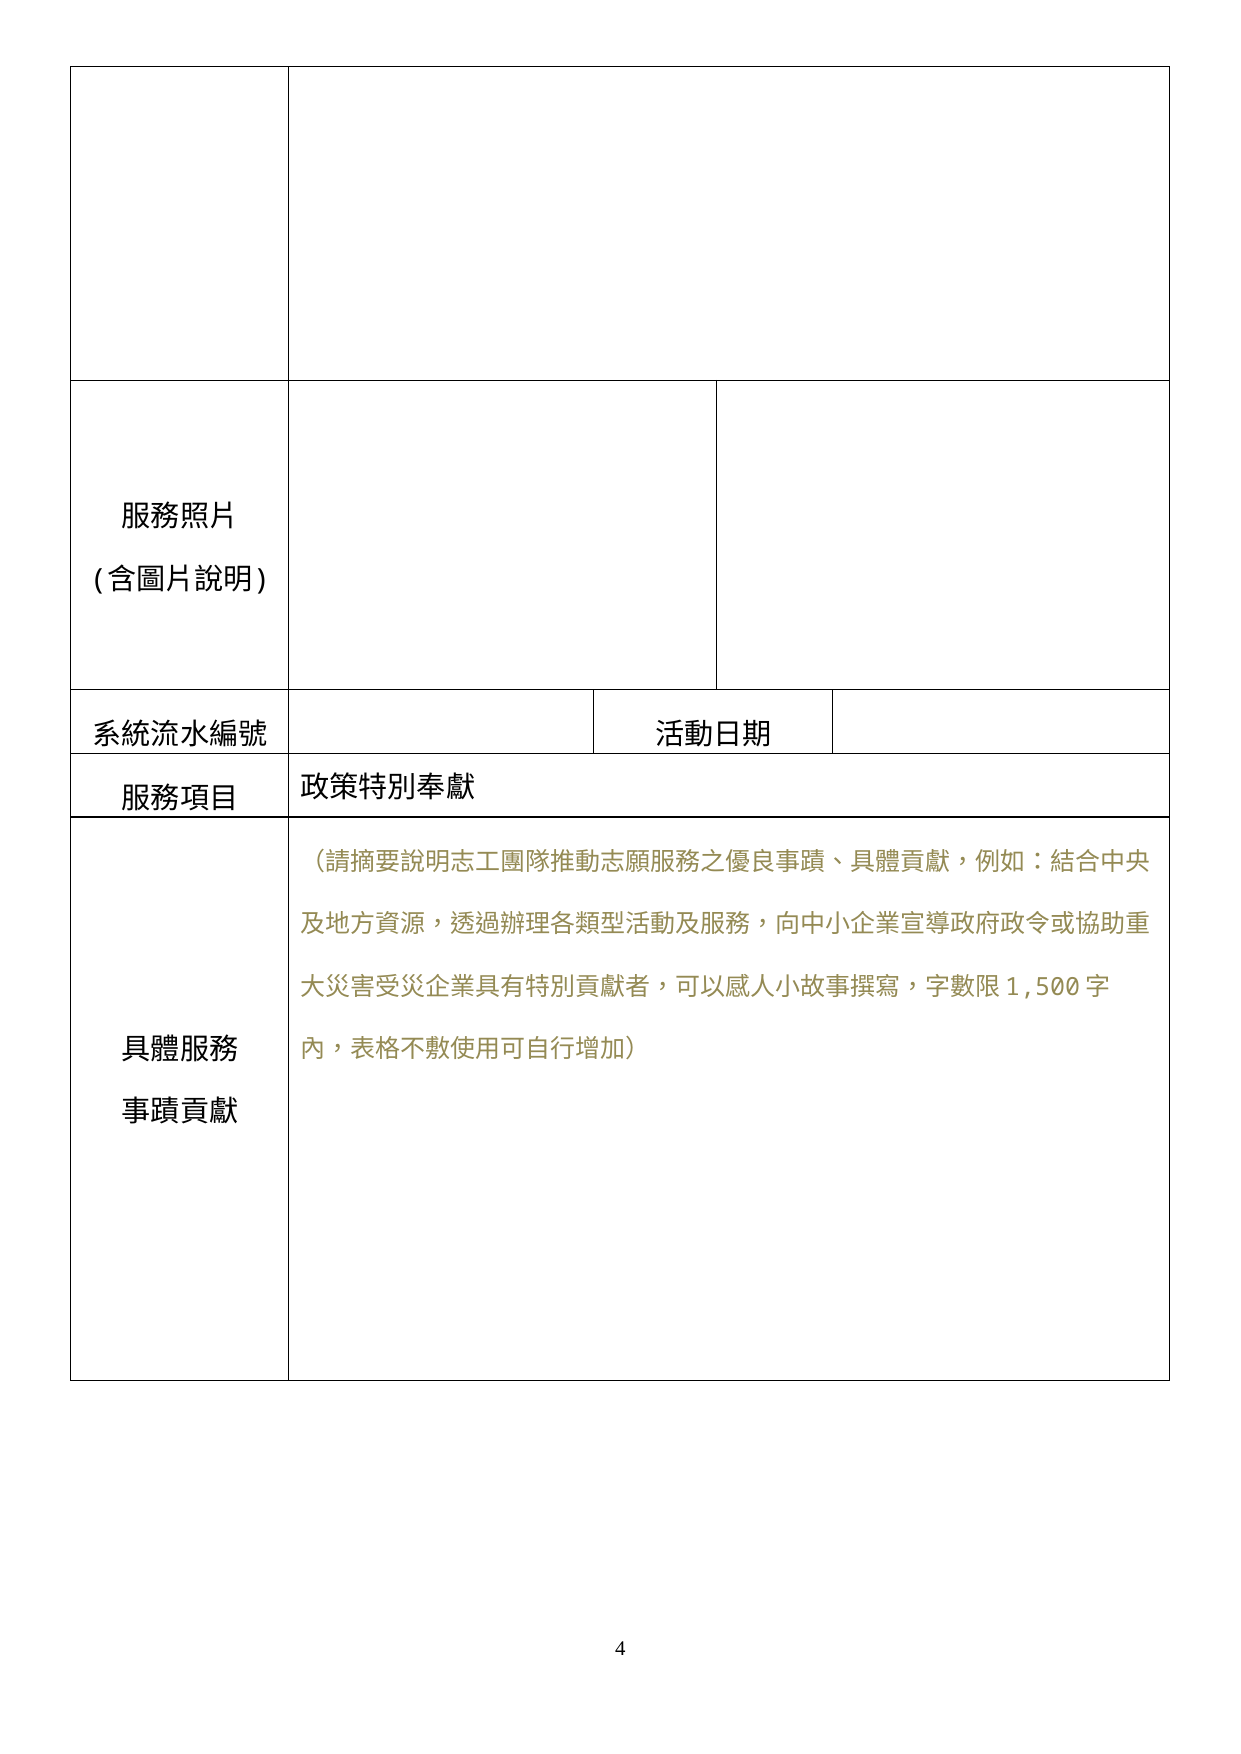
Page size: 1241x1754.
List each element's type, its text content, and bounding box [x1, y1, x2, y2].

table_cell [71, 67, 288, 380]
table_cell 具體服務 事蹟貢獻 [71, 818, 288, 1380]
table_cell （請摘要說明志工團隊推動志願服務之優良事蹟、具體貢獻，例如：結合中央及地方資源，透過辦理各類型活動及服務，向中小企業宣導政府政令或協助重大災害受災企業具有特別貢獻者，可以感人小故事撰寫，字數限1,500字內，表格不敷使用可自行增加） [289, 818, 1169, 1380]
table_cell 政策特別奉獻 [289, 754, 1169, 816]
table_cell 服務照片 (含圖片說明) [71, 381, 288, 689]
table_cell 活動日期 [594, 690, 832, 753]
table_cell [289, 67, 1169, 380]
table_cell [833, 690, 1169, 753]
table_cell [717, 381, 1169, 689]
table_cell 服務項目 [71, 754, 288, 816]
table_cell [289, 690, 593, 753]
table_cell [289, 381, 716, 689]
table_cell 系統流水編號 [71, 690, 288, 753]
